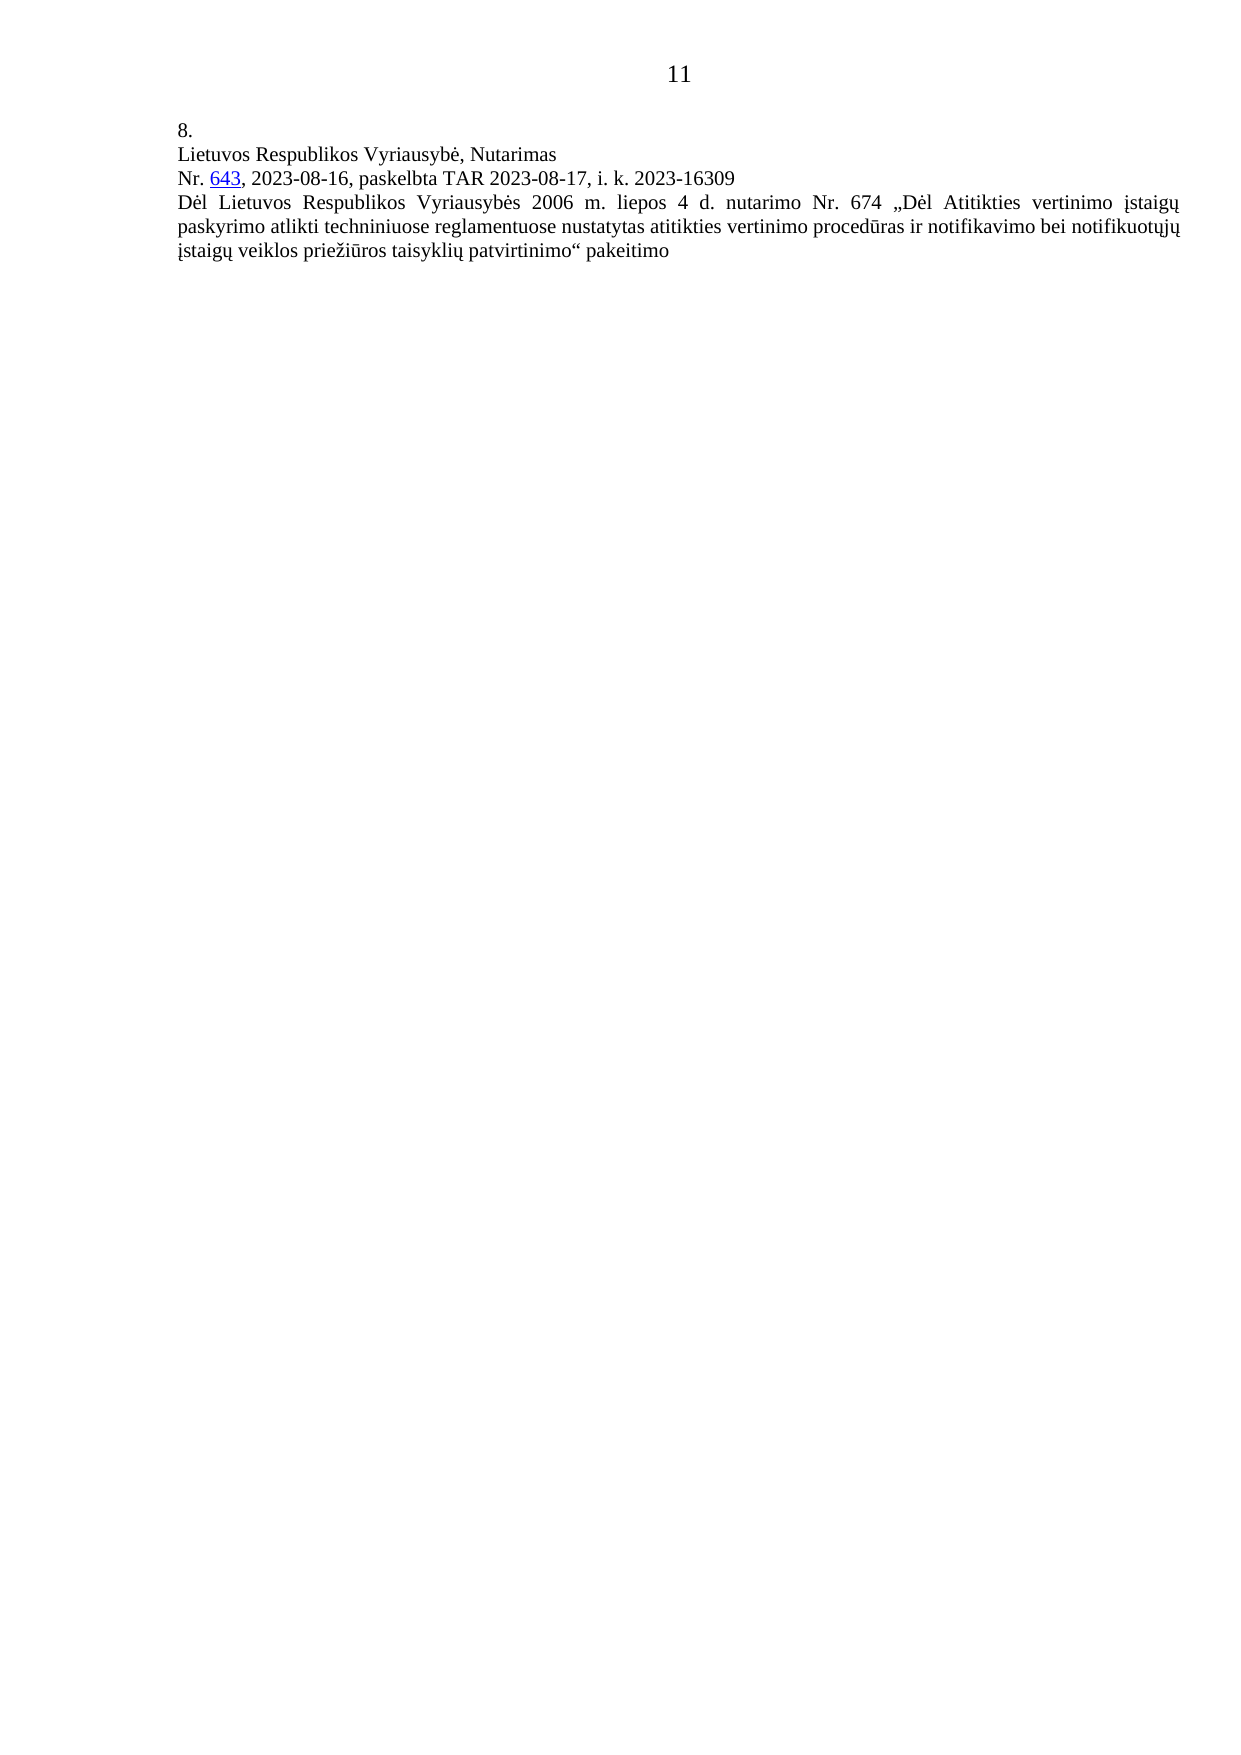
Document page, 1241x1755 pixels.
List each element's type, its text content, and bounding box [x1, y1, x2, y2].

text 8. [177, 118, 1181, 142]
text Lietuvos Respublikos Vyriausybė, Nutarimas [177, 142, 1181, 166]
text Nr. 643, 2023-08-16, paskelbta TAR 2023-08-17, i. k. 2023-16309 [177, 166, 1181, 190]
text Dėl Lietuvos Respublikos Vyriausybės 2006 m. liepos 4 d. nutarimo Nr. 674 „Dėl Atitikties vertinimo įstaigų paskyrimo atlikti techniniuose reglamentuose nustatytas atitikties vertinimo procedūras ir notifikavimo bei notifikuotųjų įstaigų veiklos priežiūros taisyklių patvirtinimo“ pakeitimo [177, 190, 1181, 262]
